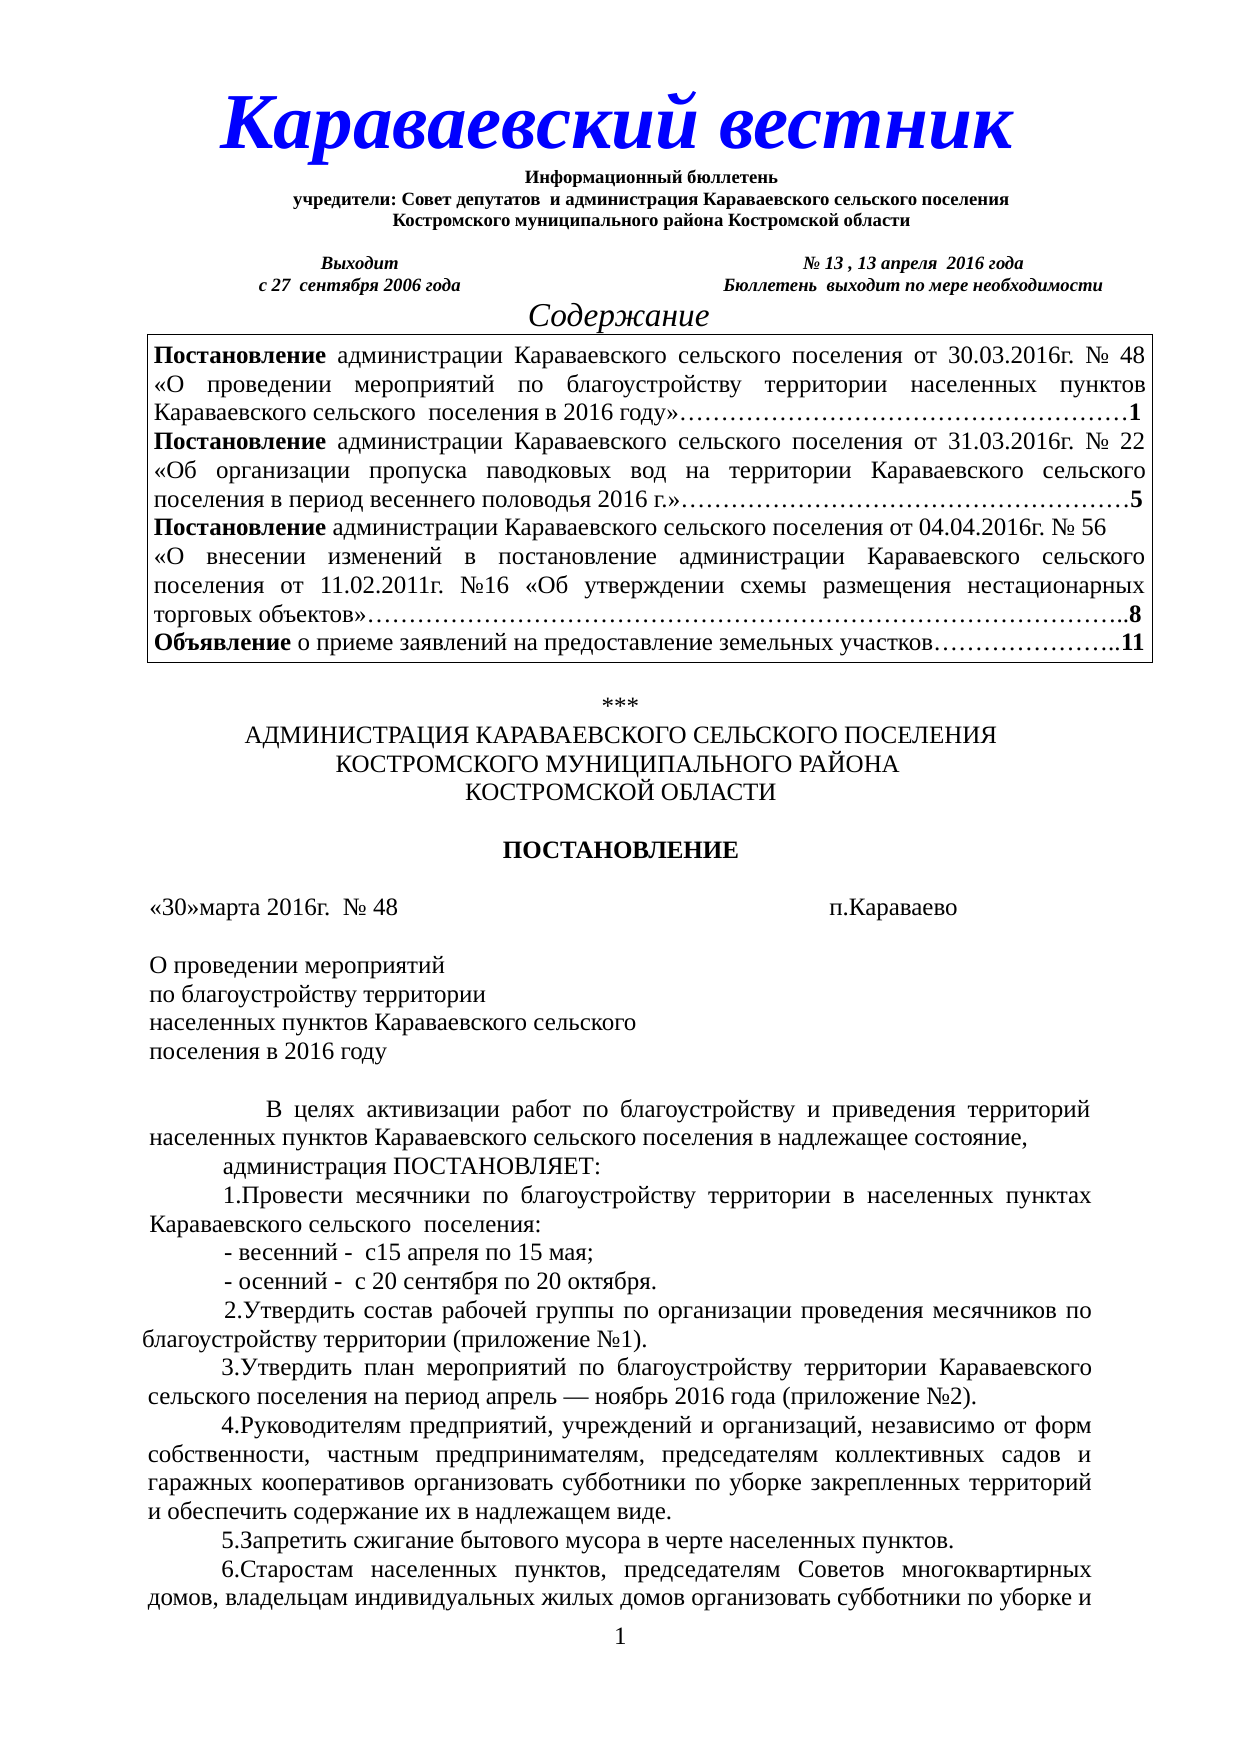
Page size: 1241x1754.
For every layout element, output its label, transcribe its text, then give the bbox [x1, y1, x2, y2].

text - осенний - с 20 сентября по 20 октября. [142, 1266, 1092, 1295]
text АДМИНИСТРАЦИЯ КАРАВАЕВСКОГО СЕЛЬСКОГО ПОСЕЛЕНИЯ [149, 720, 1092, 749]
text 3.Утвердить план мероприятий по благоустройству территории Караваевского сельского поселения на период апрель — ноябрь 2016 года (приложение №2). [148, 1352, 1092, 1410]
table_header Выходит с 27 сентября 2006 года [66, 252, 592, 295]
text по благоустройству территории [149, 979, 637, 1007]
subtitle Информационный бюллетень [210, 166, 1092, 188]
text Костромского муниципального района Костромской области [148, 209, 1092, 231]
text «30»марта 2016г. № 48 п.Караваево [149, 892, 1092, 921]
text 6.Старостам населенных пунктов, председателям Советов многоквартирных домов, владельцам индивидуальных жилых домов организовать субботники по уборке и [148, 1554, 1092, 1611]
text Содержание [148, 295, 1092, 334]
text В целях активизации работ по благоустройству и приведения территорий населенных пунктов Караваевского сельского поселения в надлежащее состояние, [149, 1094, 1092, 1151]
text О проведении мероприятий [149, 950, 637, 979]
text 1.Провести месячники по благоустройству территории в населенных пунктах Караваевского сельского поселения: [149, 1180, 1092, 1237]
text администрация ПОСТАНОВЛЯЕТ: [149, 1151, 1092, 1180]
text *** [148, 691, 1092, 720]
text 2.Утвердить состав рабочей группы по организации проведения месячников по благоустройству территории (приложение №1). [142, 1295, 1092, 1352]
table_header Постановление администрации Караваевского сельского поселения от 30.03.2016г. № 48 «О проведении мероприятий по благоустройству территории населенных пунктов Караваевского сельского поселения в 2016 году»………………………………………………1 Постановление администрации Караваевского сельского поселения от 31.03.2016г. № 22 «Об организации пропуска паводковых вод на территории Караваевского сельского поселения в период весеннего половодья 2016 г.»………………………………………………5 Постановление администрации Караваевского сельского поселения от 04.04.2016г. № 56 «О внесении изменений в постановление администрации Караваевского сельского поселения от 11.02.2011г. №16 «Об утверждении схемы размещения нестационарных торговых объектов»………………………………………………………………………………..8 Объявление о приеме заявлений на предоставление земельных участков…………………..11 [148, 335, 1152, 662]
text населенных пунктов Караваевского сельского поселения в 2016 году [149, 1007, 637, 1065]
text КОСТРОМСКОЙ ОБЛАСТИ [149, 777, 1092, 806]
text учредители: Совет депутатов и администрация Караваевского сельского поселения [148, 188, 1092, 209]
table_header № 13 , 13 апреля 2016 года Бюллетень выходит по мере необходимости [592, 252, 1174, 295]
text - весенний - с15 апреля по 15 мая; [142, 1237, 1092, 1266]
text КОСТРОМСКОГО МУНИЦИПАЛЬНОГО РАЙОНА [149, 749, 1092, 777]
text 4.Руководителям предприятий, учреждений и организаций, независимо от форм собственности, частным предпринимателям, председателям коллективных садов и гаражных кооперативов организовать субботники по уборке закрепленных территорий и обеспечить содержание их в надлежащем виде. [148, 1410, 1092, 1525]
subtitle Караваевский вестник [148, 75, 1092, 166]
text 5.Запретить сжигание бытового мусора в черте населенных пунктов. [148, 1525, 1092, 1554]
text ПОСТАНОВЛЕНИЕ [149, 835, 1092, 864]
